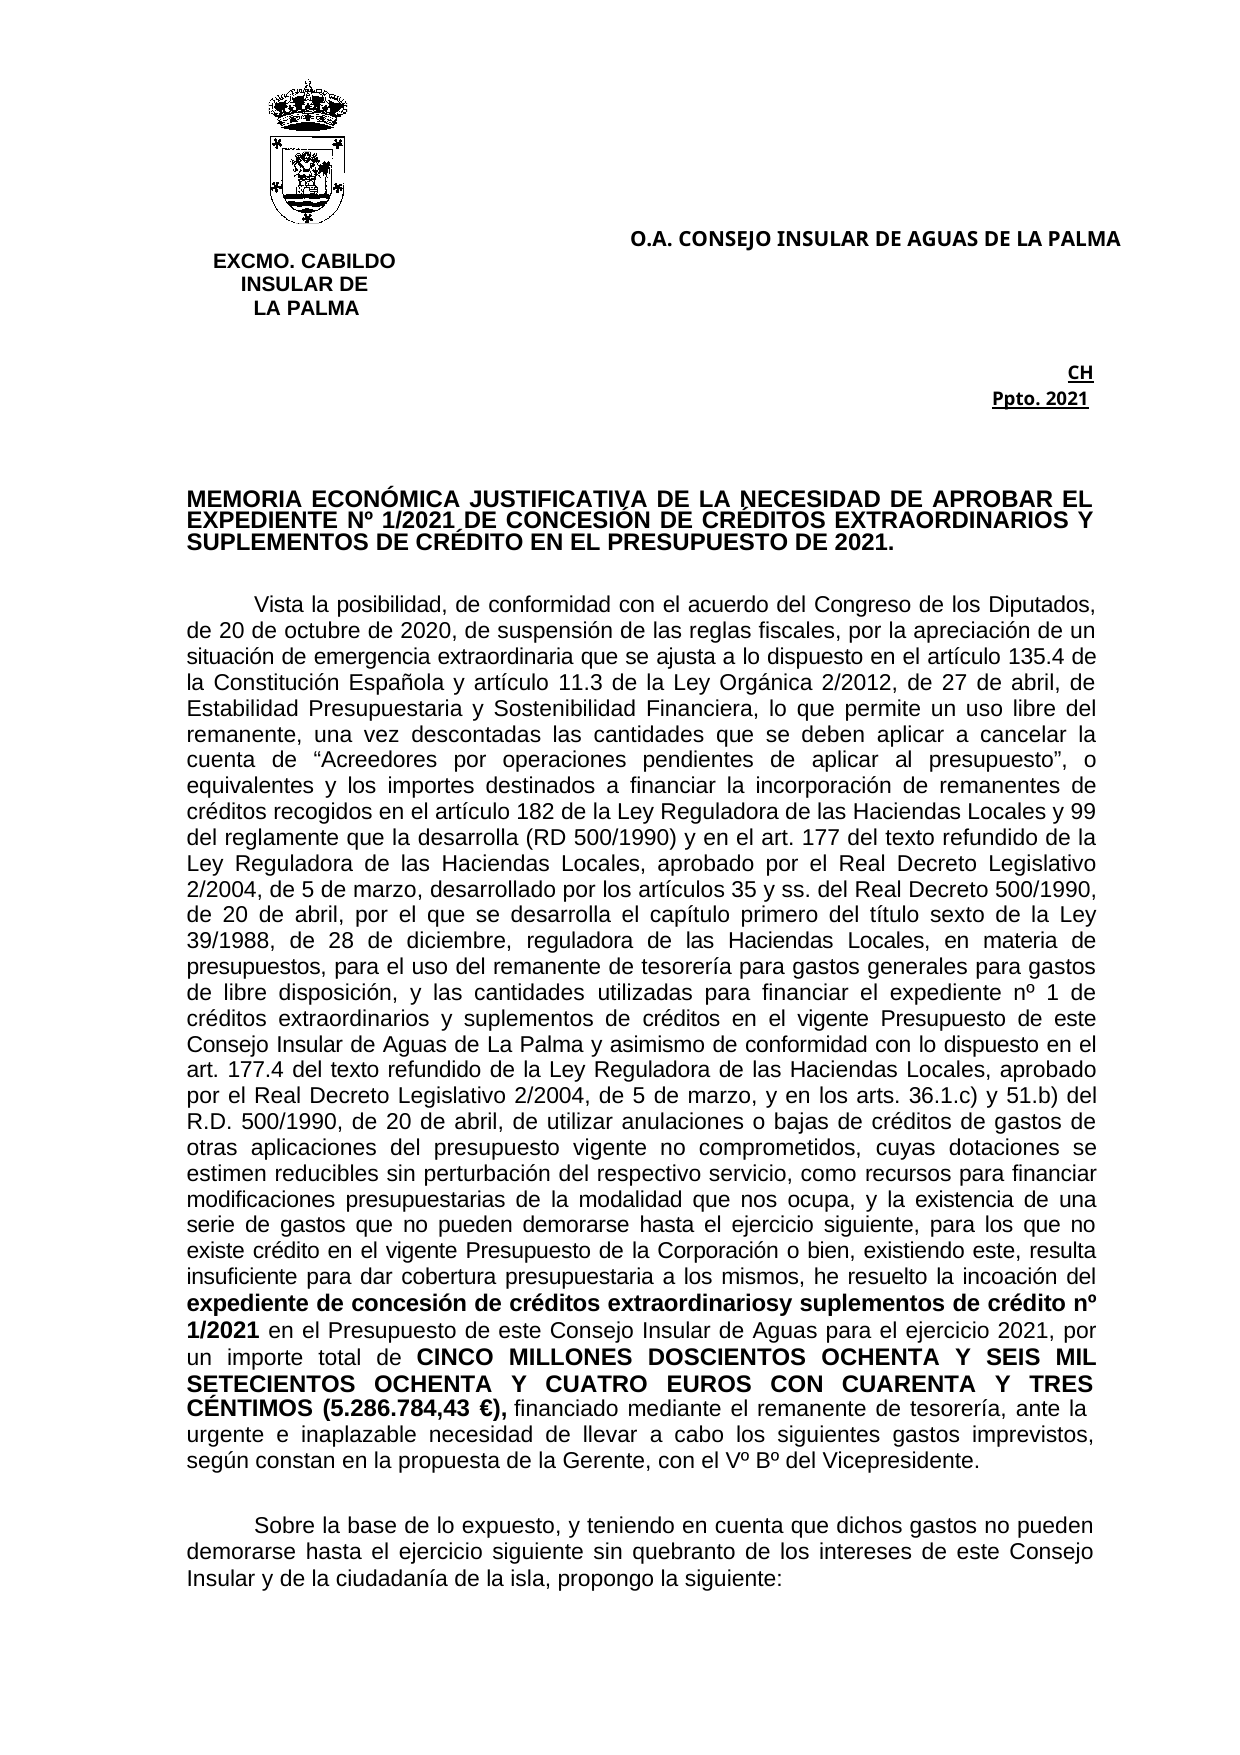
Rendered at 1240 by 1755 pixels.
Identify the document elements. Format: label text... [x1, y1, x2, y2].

text urgente e inaplazable necesidad de llevar a cabo los siguientes gastos imprevistos, según constan en la propuesta de la Gerente, con el Vº Bº del Vicepresidente. [186, 1421, 1095, 1473]
text LA PALMA [252, 296, 361, 320]
subtitle MEMORIA ECONÓMICA JUSTIFICATIVA DE LA NECESIDAD DE APROBAR EL EXPEDIENTE Nº 1/2021 DE CONCESIÓN DE CRÉDITOS EXTRAORDINARIOS Y SUPLEMENTOS DE CRÉDITO EN EL PRESUPUESTO DE 2021. [186, 489, 1094, 556]
text O.A. CONSEJO INSULAR DE AGUAS DE LA PALMA [630, 224, 1150, 253]
text Vista la posibilidad, de conformidad con el acuerdo del Congreso de los Diputados, de 20 de octubre de 2020, de suspensión de las reglas fiscales, por la apreciación de un situación de emergencia extraordinaria que se ajusta a lo dispuesto en el artículo 135.4 de la Constitución Española y artículo 11.3 de la Ley Orgánica 2/2012, de 27 de abril, de Estabilidad Presupuestaria y Sostenibilidad Financiera, lo que permite un uso libre del remanente, una vez descontadas las cantidades que se deben aplicar a cancelar la cuenta de “Acreedores por operaciones pendientes de aplicar al presupuesto”, o equivalentes y los importes destinados a financiar la incorporación de remanentes de créditos recogidos en el artículo 182 de la Ley Reguladora de las Haciendas Locales y 99 del reglamente que la desarrolla (RD 500/1990) y en el art. 177 del texto refundido de la Ley Reguladora de las Haciendas Locales, aprobado por el Real Decreto Legislativo 2/2004, de 5 de marzo, desarrollado por los artículos 35 y ss. del Real Decreto 500/1990, de 20 de abril, por el que se desarrolla el capítulo primero del título sexto de la Ley 39/1988, de 28 de diciembre, reguladora de las Haciendas Locales, en materia de presupuestos, para el uso del remanente de tesorería para gastos generales para gastos de libre disposición, y las cantidades utilizadas para financiar el expediente nº 1 de créditos extraordinarios y suplementos de créditos en el vigente Presupuesto de este Consejo Insular de Aguas de La Palma y asimismo de conformidad con lo dispuesto en el art. 177.4 del texto refundido de la Ley Reguladora de las Haciendas Locales, aprobado por el Real Decreto Legislativo 2/2004, de 5 de marzo, y en los arts. 36.1.c) y 51.b) del R.D. 500/1990, de 20 de abril, de utilizar anulaciones o bajas de créditos de gastos de otras aplicaciones del presupuesto vigente no comprometidos, cuyas dotaciones se estimen reducibles sin perturbación del respectivo servicio, como recursos para financiar modificaciones presupuestarias de la modalidad que nos ocupa, y la existencia de una serie de gastos que no pueden demorarse hasta el ejercicio siguiente, para los que no existe crédito en el vigente Presupuesto de la Corporación o bien, existiendo este, resulta insuficiente para dar cobertura presupuestaria a los mismos, he resuelto la incoación del expediente de concesión de créditos extraordinariosy suplementos de crédito nº 1/2021 en el Presupuesto de este Consejo Insular de Aguas para el ejercicio 2021, por un importe total de CINCO MILLONES DOSCIENTOS OCHENTA Y SEIS MIL SETECIENTOS OCHENTA Y CUATRO EUROS CON CUARENTA Y TRES [186, 592, 1097, 1398]
text EXCMO. CABILDO INSULAR DE [164, 250, 444, 296]
text CÉNTIMOS (5.286.784,43 €), financiado mediante el remanente de tesorería, ante la [186, 1398, 1150, 1421]
text Sobre la base de lo expuesto, y teniendo en cuenta que dichos gastos no pueden demorarse hasta el ejercicio siguiente sin quebranto de los intereses de este Consejo Insular y de la ciudadanía de la isla, propongo la siguiente: [186, 1512, 1094, 1591]
text Ppto. 2021 [618, 385, 1088, 411]
text CH [618, 359, 1093, 385]
